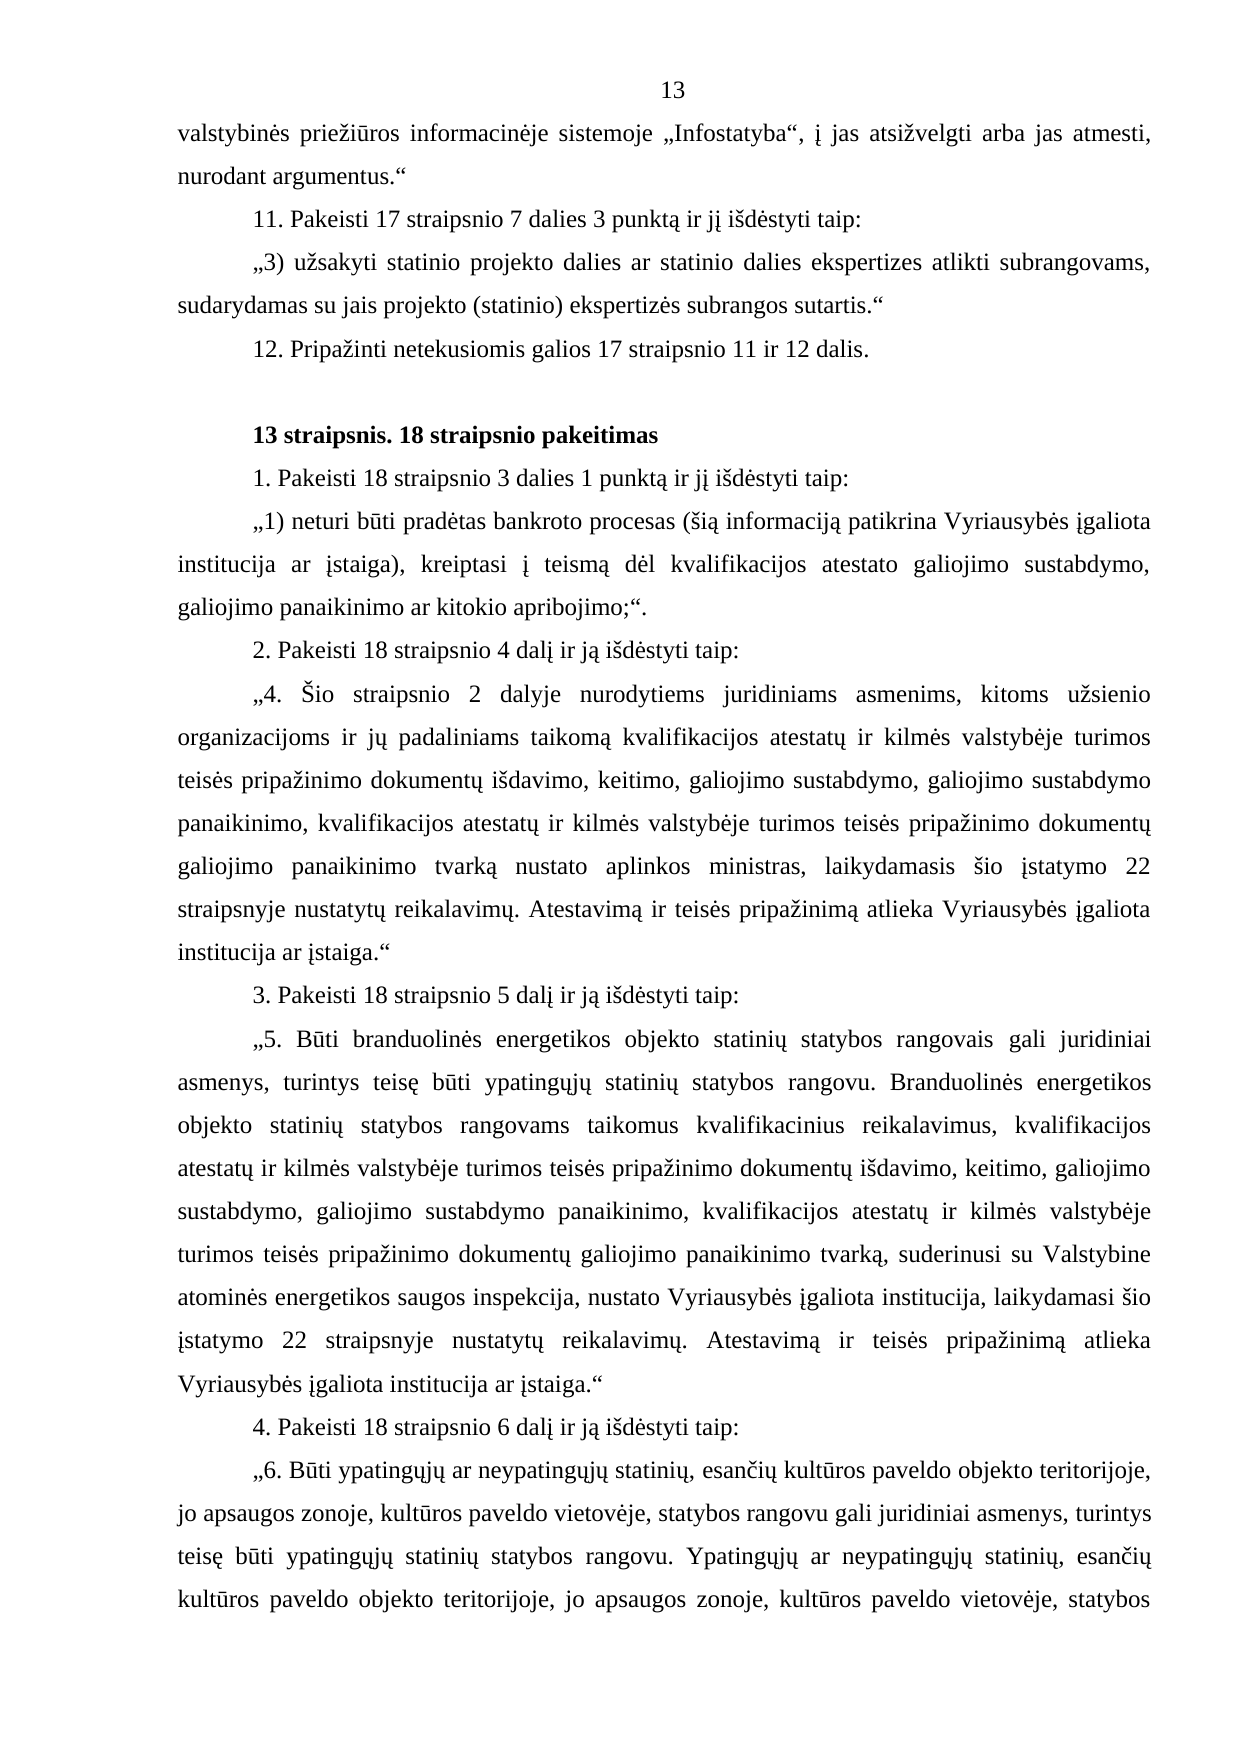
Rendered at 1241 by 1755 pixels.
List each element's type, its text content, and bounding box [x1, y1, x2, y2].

text 12. Pripažinti netekusiomis galios 17 straipsnio 11 ir 12 dalis. [177, 334, 1152, 362]
text 2. Pakeisti 18 straipsnio 4 dalį ir ją išdėstyti taip: [177, 636, 1152, 664]
text „6. Būti ypatingųjų ar neypatingųjų statinių, esančių kultūros paveldo objekto teritorijoje, jo apsaugos zonoje, kultūros paveldo vietovėje, statybos rangovu gali juridiniai asmenys, turintys teisę būti ypatingųjų statinių statybos rangovu. Ypatingųjų ar neypatingųjų statinių, esančių kultūros paveldo objekto teritorijoje, jo apsaugos zonoje, kultūros paveldo vietovėje, statybos [177, 1455, 1152, 1613]
text „1) neturi būti pradėtas bankroto procesas (šią informaciją patikrina Vyriausybės įgaliota institucija ar įstaiga), kreiptasi į teismą dėl kvalifikacijos atestato galiojimo sustabdymo, galiojimo panaikinimo ar kitokio apribojimo;“. [177, 506, 1152, 621]
text „5. Būti branduolinės energetikos objekto statinių statybos rangovais gali juridiniai asmenys, turintys teisę būti ypatingųjų statinių statybos rangovu. Branduolinės energetikos objekto statinių statybos rangovams taikomus kvalifikacinius reikalavimus, kvalifikacijos atestatų ir kilmės valstybėje turimos teisės pripažinimo dokumentų išdavimo, keitimo, galiojimo sustabdymo, galiojimo sustabdymo panaikinimo, kvalifikacijos atestatų ir kilmės valstybėje turimos teisės pripažinimo dokumentų galiojimo panaikinimo tvarką, suderinusi su Valstybine atominės energetikos saugos inspekcija, nustato Vyriausybės įgaliota institucija, laikydamasi šio įstatymo 22 straipsnyje nustatytų reikalavimų. Atestavimą ir teisės pripažinimą atlieka Vyriausybės įgaliota institucija ar įstaiga.“ [177, 1024, 1152, 1397]
text valstybinės priežiūros informacinėje sistemoje „Infostatyba“, į jas atsižvelgti arba jas atmesti, nurodant argumentus.“ [177, 118, 1152, 190]
text 3. Pakeisti 18 straipsnio 5 dalį ir ją išdėstyti taip: [177, 981, 1152, 1009]
text „4. Šio straipsnio 2 dalyje nurodytiems juridiniams asmenims, kitoms užsienio organizacijoms ir jų padaliniams taikomą kvalifikacijos atestatų ir kilmės valstybėje turimos teisės pripažinimo dokumentų išdavimo, keitimo, galiojimo sustabdymo, galiojimo sustabdymo panaikinimo, kvalifikacijos atestatų ir kilmės valstybėje turimos teisės pripažinimo dokumentų galiojimo panaikinimo tvarką nustato aplinkos ministras, laikydamasis šio įstatymo 22 straipsnyje nustatytų reikalavimų. Atestavimą ir teisės pripažinimą atlieka Vyriausybės įgaliota institucija ar įstaiga.“ [177, 679, 1152, 966]
text 13 straipsnis. 18 straipsnio pakeitimas [177, 420, 1152, 449]
text 4. Pakeisti 18 straipsnio 6 dalį ir ją išdėstyti taip: [177, 1412, 1152, 1441]
text 1. Pakeisti 18 straipsnio 3 dalies 1 punktą ir jį išdėstyti taip: [177, 463, 1152, 492]
text 11. Pakeisti 17 straipsnio 7 dalies 3 punktą ir jį išdėstyti taip: [177, 204, 1152, 233]
text „3) užsakyti statinio projekto dalies ar statinio dalies ekspertizes atlikti subrangovams, sudarydamas su jais projekto (statinio) ekspertizės subrangos sutartis.“ [177, 247, 1152, 319]
